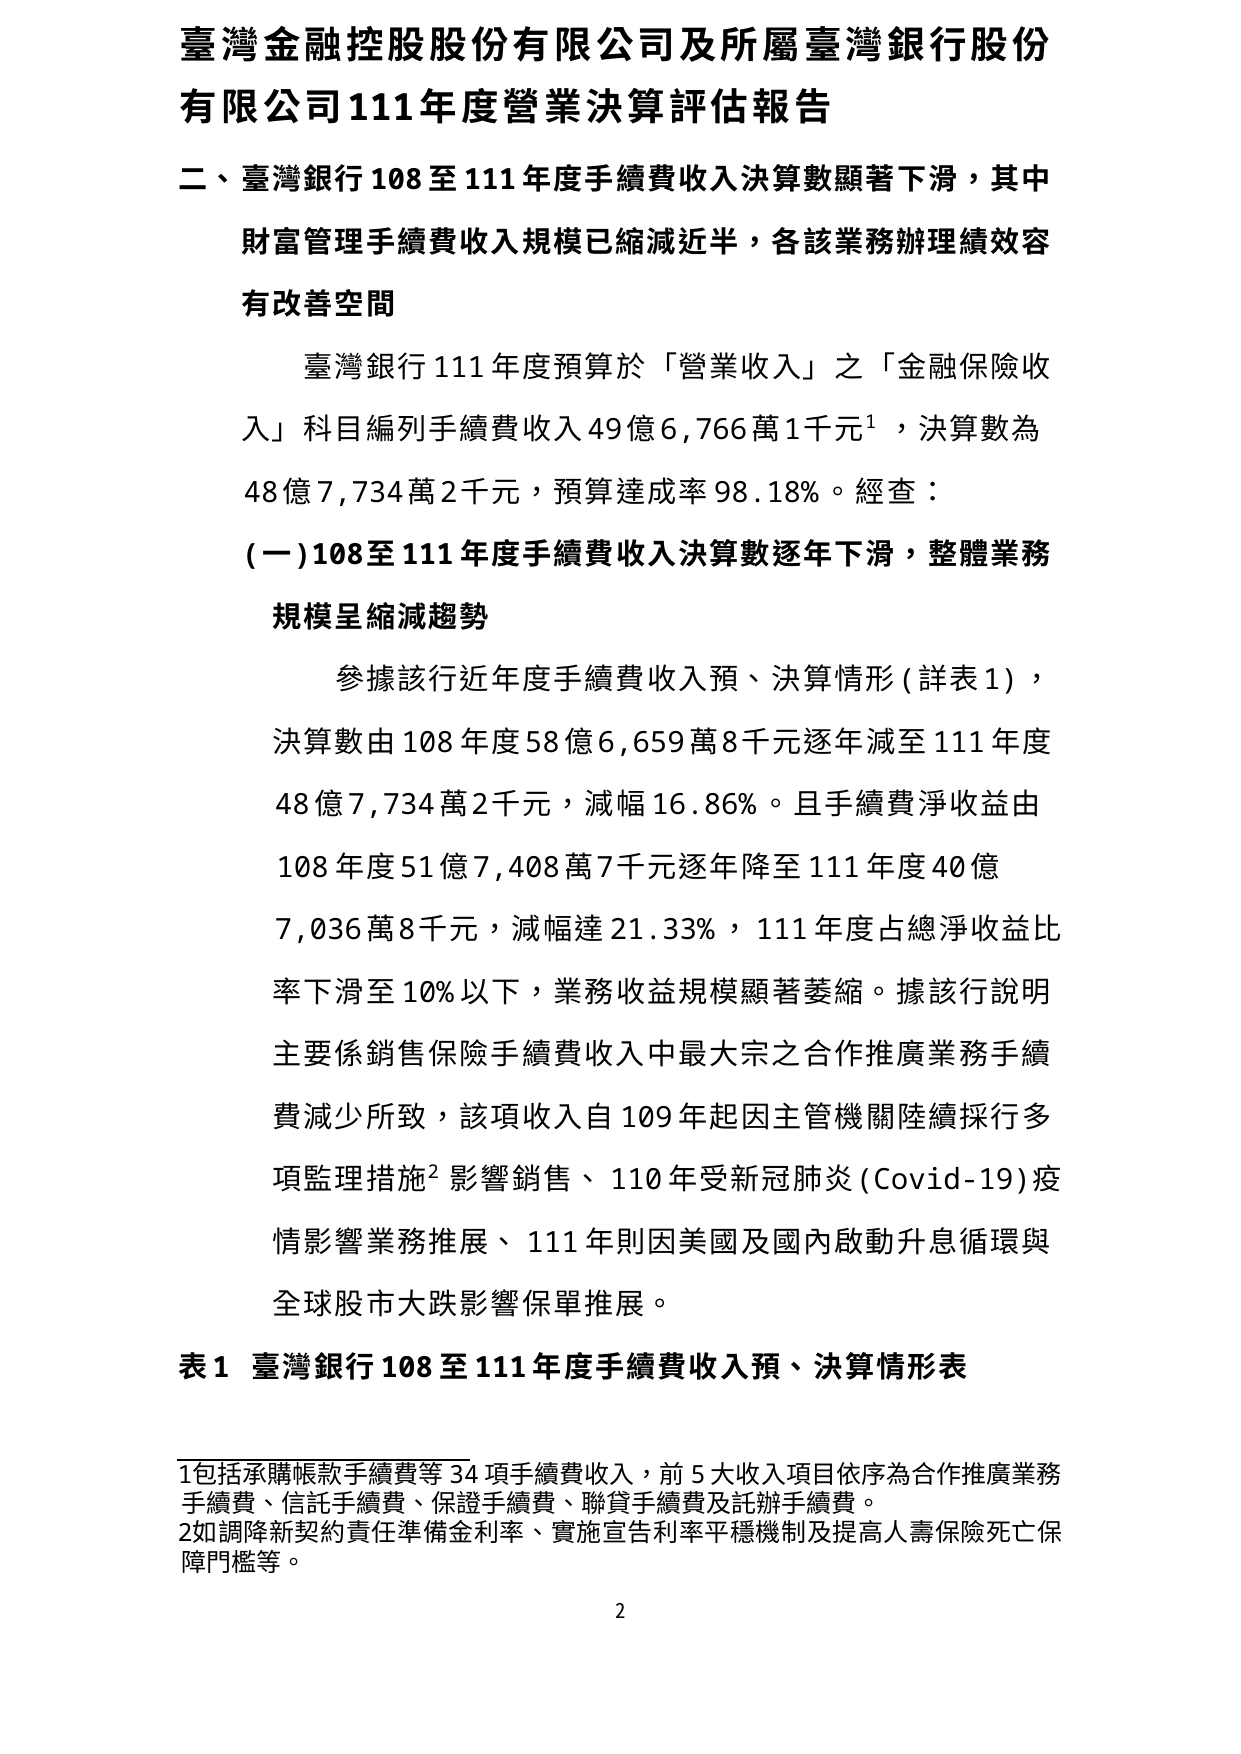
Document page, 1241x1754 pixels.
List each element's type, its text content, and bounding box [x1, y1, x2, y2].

text 臺灣銀行111年度預算於「營業收入」之「金融保險收入」科目編列手續費收入49億6,766萬1千元，決算數為48億7,734萬2千元，預算達成率98.18%。經查： [236, 323, 1063, 510]
text (一)108至111年度手續費收入決算數逐年下滑，整體業務規模呈縮減趨勢 [236, 510, 1063, 635]
text 表1 臺灣銀行108至111年度手續費收入預、決算情形表 [177, 1323, 1063, 1385]
text 二、臺灣銀行108至111年度手續費收入決算數顯著下滑，其中財富管理手續費收入規模已縮減近半，各該業務辦理績效容有改善空間 [177, 135, 1063, 323]
text 如調降新契約責任準備金利率、實施宣告利率平穩機制及提高人壽保險死亡保障門檻等。 [177, 1518, 1063, 1577]
text 臺灣金融控股股份有限公司及所屬臺灣銀行股份有限公司111年度營業決算評估報告 [177, 0, 1063, 125]
text 參據該行近年度手續費收入預、決算情形(詳表1)，決算數由108年度58億6,659萬8千元逐年減至111年度48億7,734萬2千元，減幅16.86%。且手續費淨收益由108年度51億7,408萬7千元逐年降至111年度40億7,036萬8千元，減幅達21.33%，111年度占總淨收益比率下滑至10%以下，業務收益規模顯著萎縮。據該行說明主要係銷售保險手續費收入中最大宗之合作推廣業務手續費減少所致，該項收入自109年起因主管機關陸續採行多項監理措施影響銷售、110年受新冠肺炎(Covid-19)疫情影響業務推展、111年則因美國及國內啟動升息循環與全球股市大跌影響保單推展。 [266, 635, 1063, 1323]
text 包括承購帳款手續費等34項手續費收入，前5大收入項目依序為合作推廣業務手續費、信託手續費、保證手續費、聯貸手續費及託辦手續費。 [177, 1460, 1063, 1518]
